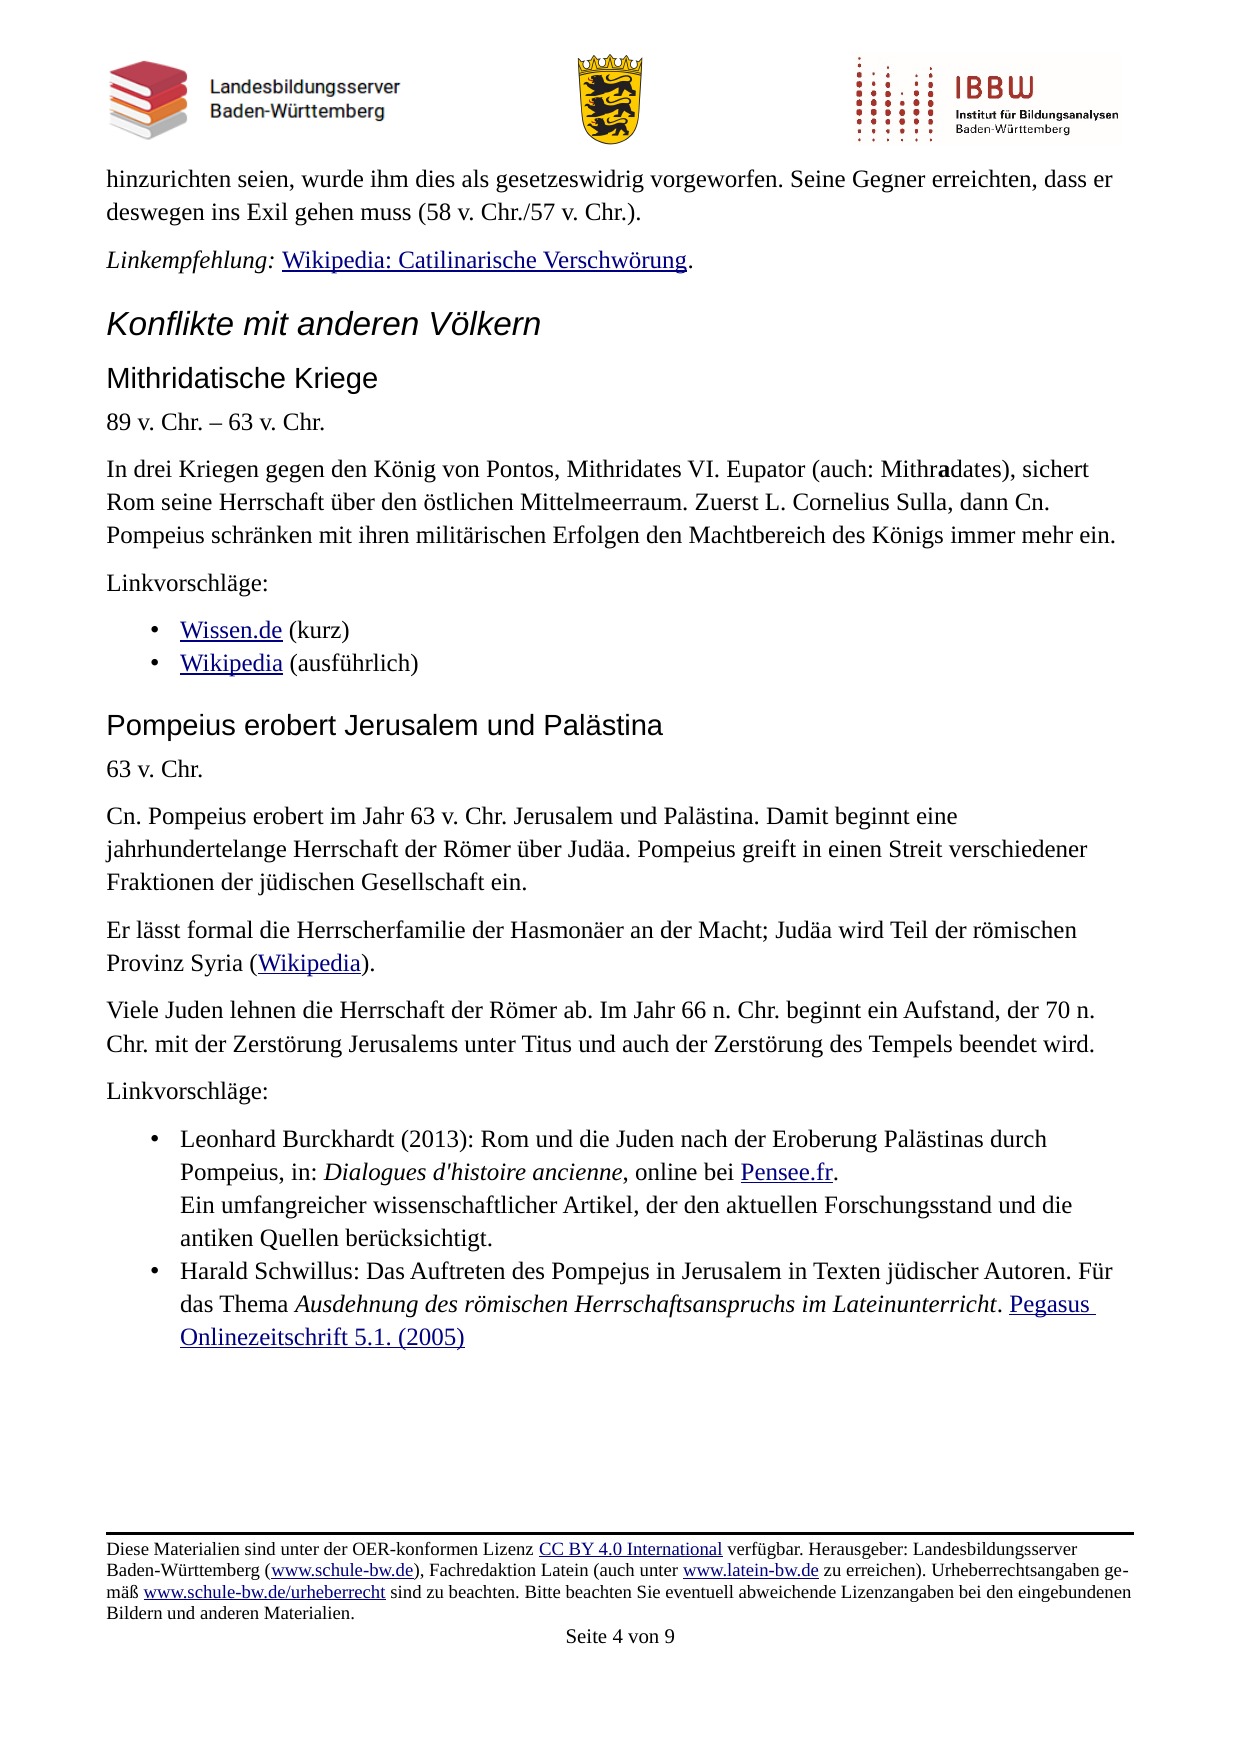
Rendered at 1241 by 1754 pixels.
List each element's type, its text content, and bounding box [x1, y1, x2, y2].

text 63 v. Chr. [106, 754, 1134, 782]
subtitle Pompeius erobert Jerusalem und Palästina [106, 708, 1134, 741]
text 89 v. Chr. – 63 v. Chr. [106, 407, 1134, 435]
subtitle Konflikte mit anderen Völkern [106, 304, 1134, 343]
text Viele Juden lehnen die Herrschaft der Römer ab. Im Jahr 66 n. Chr. beginnt ein Aufstand, der 70 n. Chr. mit der Zerstörung Jerusalems unter Titus und auch der Zerstörung des Tempels beendet wird. [106, 996, 1134, 1057]
list Wissen.de (kurz) [150, 615, 1134, 644]
picture [852, 52, 1122, 146]
text Linkvorschläge: [106, 568, 1134, 597]
text In drei Kriegen gegen den König von Pontos, Mithridates VI. Eupator (auch: Mithradates), sichert Rom seine Herrschaft über den östlichen Mittelmeerraum. Zuerst L. Cornelius Sulla, dann Cn. Pompeius schränken mit ihren militärischen Erfolgen den Machtbereich des Königs immer mehr ein. [106, 454, 1134, 549]
picture [577, 54, 643, 145]
list Harald Schwillus: Das Auftreten des Pompejus in Jerusalem in Texten jüdischer Autoren. Für das Thema Ausdehnung des römischen Herrschaftsanspruchs im Lateinunterricht. Pegasus Onlinezeitschrift 5.1. (2005) [150, 1256, 1134, 1351]
text hinzurichten seien, wurde ihm dies als gesetzeswidrig vorgeworfen. Seine Gegner erreichten, dass er deswegen ins Exil gehen muss (58 v. Chr./57 v. Chr.). [106, 164, 1134, 226]
text Linkempfehlung: Wikipedia: Catilinarische Verschwörung. [106, 245, 1134, 274]
picture [97, 47, 414, 150]
text Cn. Pompeius erobert im Jahr 63 v. Chr. Jerusalem und Palästina. Damit beginnt eine jahrhundertelange Herrschaft der Römer über Judäa. Pompeius greift in einen Streit verschiedener Fraktionen der jüdischen Gesellschaft ein. [106, 801, 1134, 896]
list Wikipedia (ausführlich) [150, 648, 1134, 677]
list Leonhard Burckhardt (2013): Rom und die Juden nach der Eroberung Palästinas durch Pompeius, in: Dialogues d'histoire ancienne, online bei Pensee.fr. Ein umfangreicher wissenschaftlicher Artikel, der den aktuellen Forschungsstand und die antiken Quellen berücksichtigt. [150, 1124, 1134, 1252]
subtitle Mithridatische Kriege [106, 361, 1134, 394]
text Er lässt formal die Herrscherfamilie der Hasmonäer an der Macht; Judäa wird Teil der römischen Provinz Syria (Wikipedia). [106, 915, 1134, 977]
text Linkvorschläge: [106, 1076, 1134, 1105]
